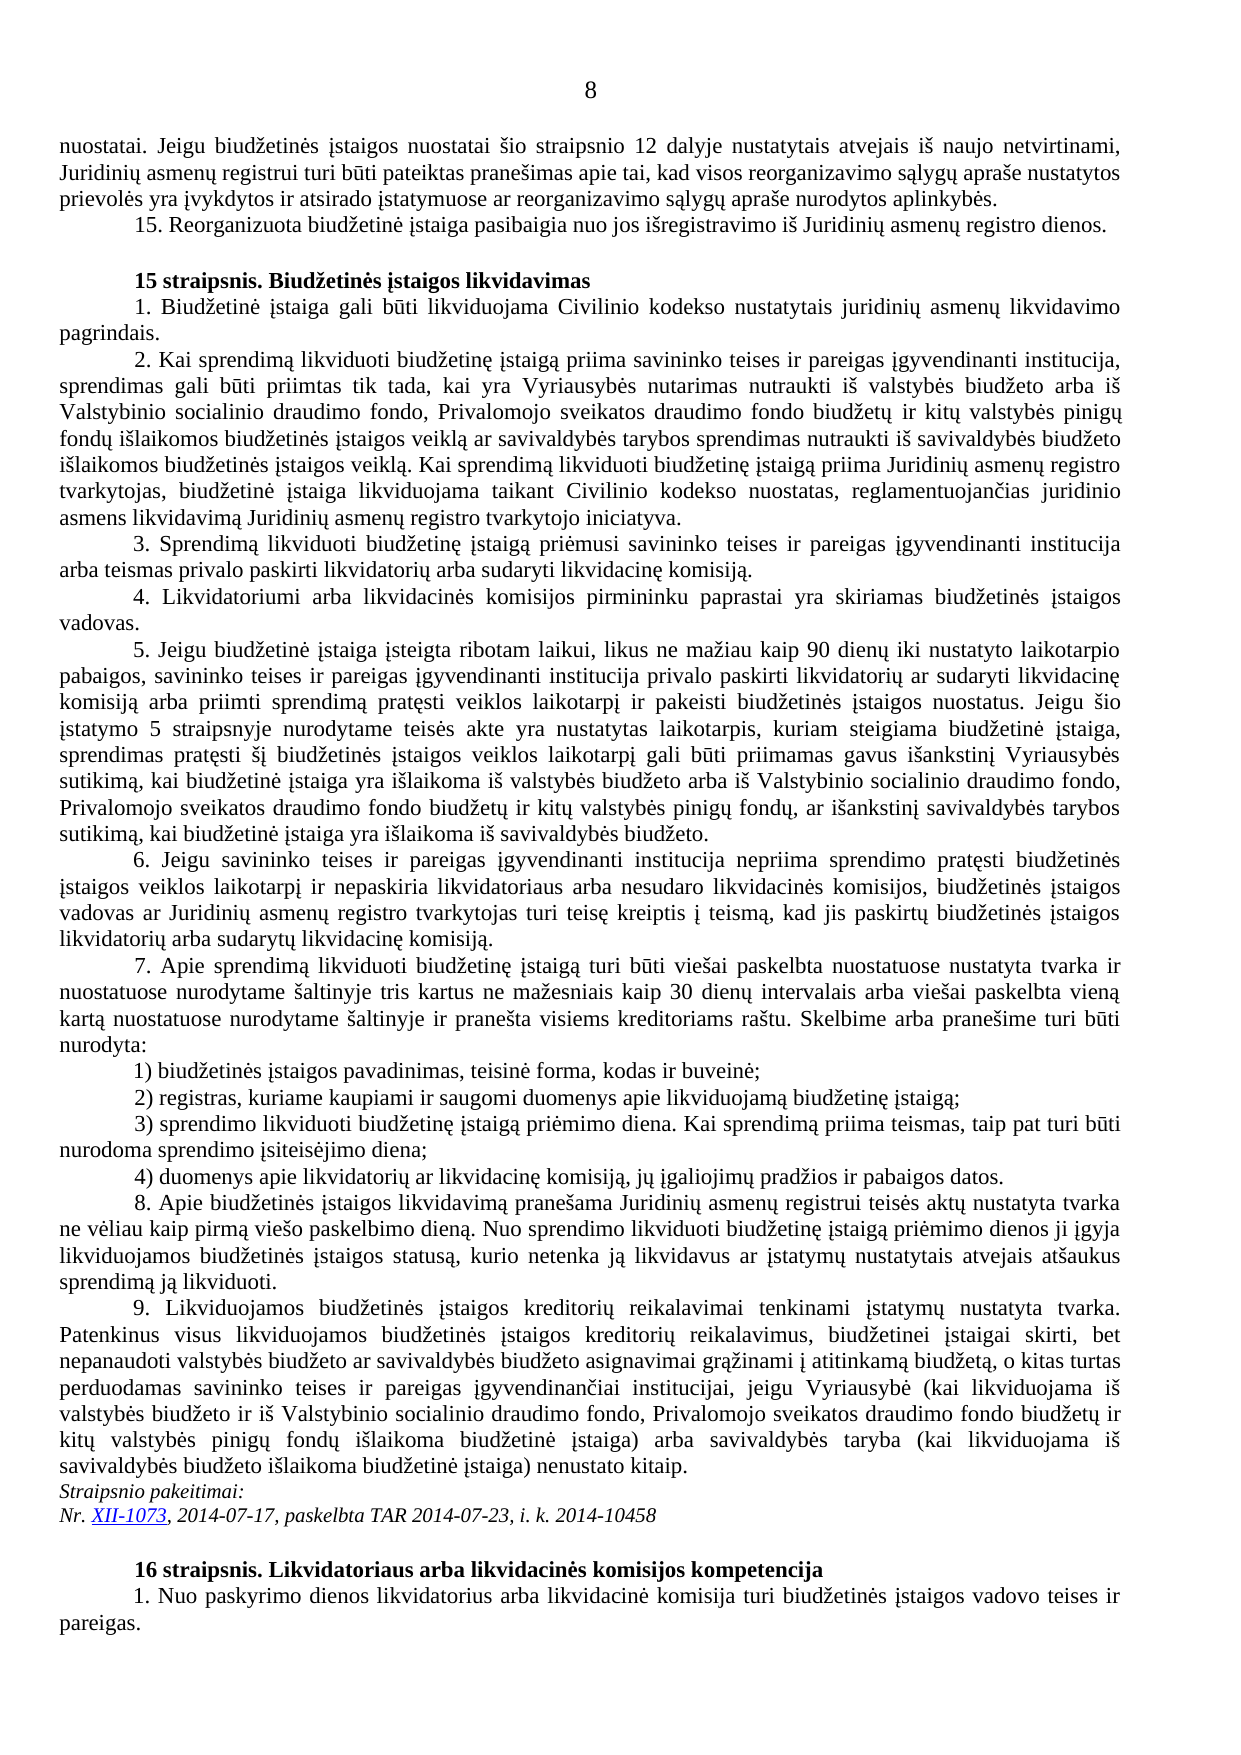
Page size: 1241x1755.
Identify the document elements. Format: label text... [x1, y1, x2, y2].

text 4. Likvidatoriumi arba likvidacinės komisijos pirmininku paprastai yra skiriamas biudžetinės įstaigos vadovas. [59, 583, 1122, 636]
text 7. Apie sprendimą likviduoti biudžetinę įstaigą turi būti viešai paskelbta nuostatuose nustatyta tvarka ir nuostatuose nurodytame šaltinyje tris kartus ne mažesniais kaip 30 dienų intervalais arba viešai paskelbta vieną kartą nuostatuose nurodytame šaltinyje ir pranešta visiems kreditoriams raštu. Skelbime arba pranešime turi būti nurodyta: [59, 952, 1122, 1057]
text 5. Jeigu biudžetinė įstaiga įsteigta ribotam laikui, likus ne mažiau kaip 90 dienų iki nustatyto laikotarpio pabaigos, savininko teises ir pareigas įgyvendinanti institucija privalo paskirti likvidatorių ar sudaryti likvidacinę komisiją arba priimti sprendimą pratęsti veiklos laikotarpį ir pakeisti biudžetinės įstaigos nuostatus. Jeigu šio įstatymo 5 straipsnyje nurodytame teisės akte yra nustatytas laikotarpis, kuriam steigiama biudžetinė įstaiga, sprendimas pratęsti šį biudžetinės įstaigos veiklos laikotarpį gali būti priimamas gavus išankstinį Vyriausybės sutikimą, kai biudžetinė įstaiga yra išlaikoma iš valstybės biudžeto arba iš Valstybinio socialinio draudimo fondo, Privalomojo sveikatos draudimo fondo biudžetų ir kitų valstybės pinigų fondų, ar išankstinį savivaldybės tarybos sutikimą, kai biudžetinė įstaiga yra išlaikoma iš savivaldybės biudžeto. [59, 636, 1122, 846]
text 15. Reorganizuota biudžetinė įstaiga pasibaigia nuo jos išregistravimo iš Juridinių asmenų registro dienos. [59, 212, 1122, 238]
text 8. Apie biudžetinės įstaigos likvidavimą pranešama Juridinių asmenų registrui teisės aktų nustatyta tvarka ne vėliau kaip pirmą viešo paskelbimo dieną. Nuo sprendimo likviduoti biudžetinę įstaigą priėmimo dienos ji įgyja likviduojamos biudžetinės įstaigos statusą, kurio netenka ją likvidavus ar įstatymų nustatytais atvejais atšaukus sprendimą ją likviduoti. [59, 1189, 1122, 1294]
text 2. Kai sprendimą likviduoti biudžetinę įstaigą priima savininko teises ir pareigas įgyvendinanti institucija, sprendimas gali būti priimtas tik tada, kai yra Vyriausybės nutarimas nutraukti iš valstybės biudžeto arba iš Valstybinio socialinio draudimo fondo, Privalomojo sveikatos draudimo fondo biudžetų ir kitų valstybės pinigų fondų išlaikomos biudžetinės įstaigos veiklą ar savivaldybės tarybos sprendimas nutraukti iš savivaldybės biudžeto išlaikomos biudžetinės įstaigos veiklą. Kai sprendimą likviduoti biudžetinę įstaigą priima Juridinių asmenų registro tvarkytojas, biudžetinė įstaiga likviduojama taikant Civilinio kodekso nuostatas, reglamentuojančias juridinio asmens likvidavimą Juridinių asmenų registro tvarkytojo iniciatyva. [59, 346, 1122, 530]
text 3. Sprendimą likviduoti biudžetinę įstaigą priėmusi savininko teises ir pareigas įgyvendinanti institucija arba teismas privalo paskirti likvidatorių arba sudaryti likvidacinę komisiją. [59, 530, 1122, 583]
text 2) registras, kuriame kaupiami ir saugomi duomenys apie likviduojamą biudžetinę įstaigą; [59, 1084, 1122, 1110]
text 9. Likviduojamos biudžetinės įstaigos kreditorių reikalavimai tenkinami įstatymų nustatyta tvarka. Patenkinus visus likviduojamos biudžetinės įstaigos kreditorių reikalavimus, biudžetinei įstaigai skirti, bet nepanaudoti valstybės biudžeto ar savivaldybės biudžeto asignavimai grąžinami į atitinkamą biudžetą, o kitas turtas perduodamas savininko teises ir pareigas įgyvendinančiai institucijai, jeigu Vyriausybė (kai likviduojama iš valstybės biudžeto ir iš Valstybinio socialinio draudimo fondo, Privalomojo sveikatos draudimo fondo biudžetų ir kitų valstybės pinigų fondų išlaikoma biudžetinė įstaiga) arba savivaldybės taryba (kai likviduojama iš savivaldybės biudžeto išlaikoma biudžetinė įstaiga) nenustato kitaip. [59, 1294, 1122, 1479]
text 1. Nuo paskyrimo dienos likvidatorius arba likvidacinė komisija turi biudžetinės įstaigos vadovo teises ir pareigas. [59, 1582, 1122, 1635]
text 16 straipsnis. Likvidatoriaus arba likvidacinės komisijos kompetencija [59, 1556, 1122, 1582]
text 1) biudžetinės įstaigos pavadinimas, teisinė forma, kodas ir buveinė; [59, 1057, 1122, 1084]
text 15 straipsnis. Biudžetinės įstaigos likvidavimas [59, 267, 1122, 293]
text 4) duomenys apie likvidatorių ar likvidacinę komisiją, jų įgaliojimų pradžios ir pabaigos datos. [59, 1163, 1122, 1189]
text Nr. XII-1073, 2014-07-17, paskelbta TAR 2014-07-23, i. k. 2014-10458 [59, 1503, 1122, 1527]
text Straipsnio pakeitimai: [59, 1479, 1122, 1503]
text nuostatai. Jeigu biudžetinės įstaigos nuostatai šio straipsnio 12 dalyje nustatytais atvejais iš naujo netvirtinami, Juridinių asmenų registrui turi būti pateiktas pranešimas apie tai, kad visos reorganizavimo sąlygų apraše nustatytos prievolės yra įvykdytos ir atsirado įstatymuose ar reorganizavimo sąlygų apraše nurodytos aplinkybės. [59, 132, 1122, 212]
text 6. Jeigu savininko teises ir pareigas įgyvendinanti institucija nepriima sprendimo pratęsti biudžetinės įstaigos veiklos laikotarpį ir nepaskiria likvidatoriaus arba nesudaro likvidacinės komisijos, biudžetinės įstaigos vadovas ar Juridinių asmenų registro tvarkytojas turi teisę kreiptis į teismą, kad jis paskirtų biudžetinės įstaigos likvidatorių arba sudarytų likvidacinę komisiją. [59, 846, 1122, 952]
text 1. Biudžetinė įstaiga gali būti likviduojama Civilinio kodekso nustatytais juridinių asmenų likvidavimo pagrindais. [59, 293, 1122, 346]
text 3) sprendimo likviduoti biudžetinę įstaigą priėmimo diena. Kai sprendimą priima teismas, taip pat turi būti nurodoma sprendimo įsiteisėjimo diena; [59, 1110, 1122, 1163]
